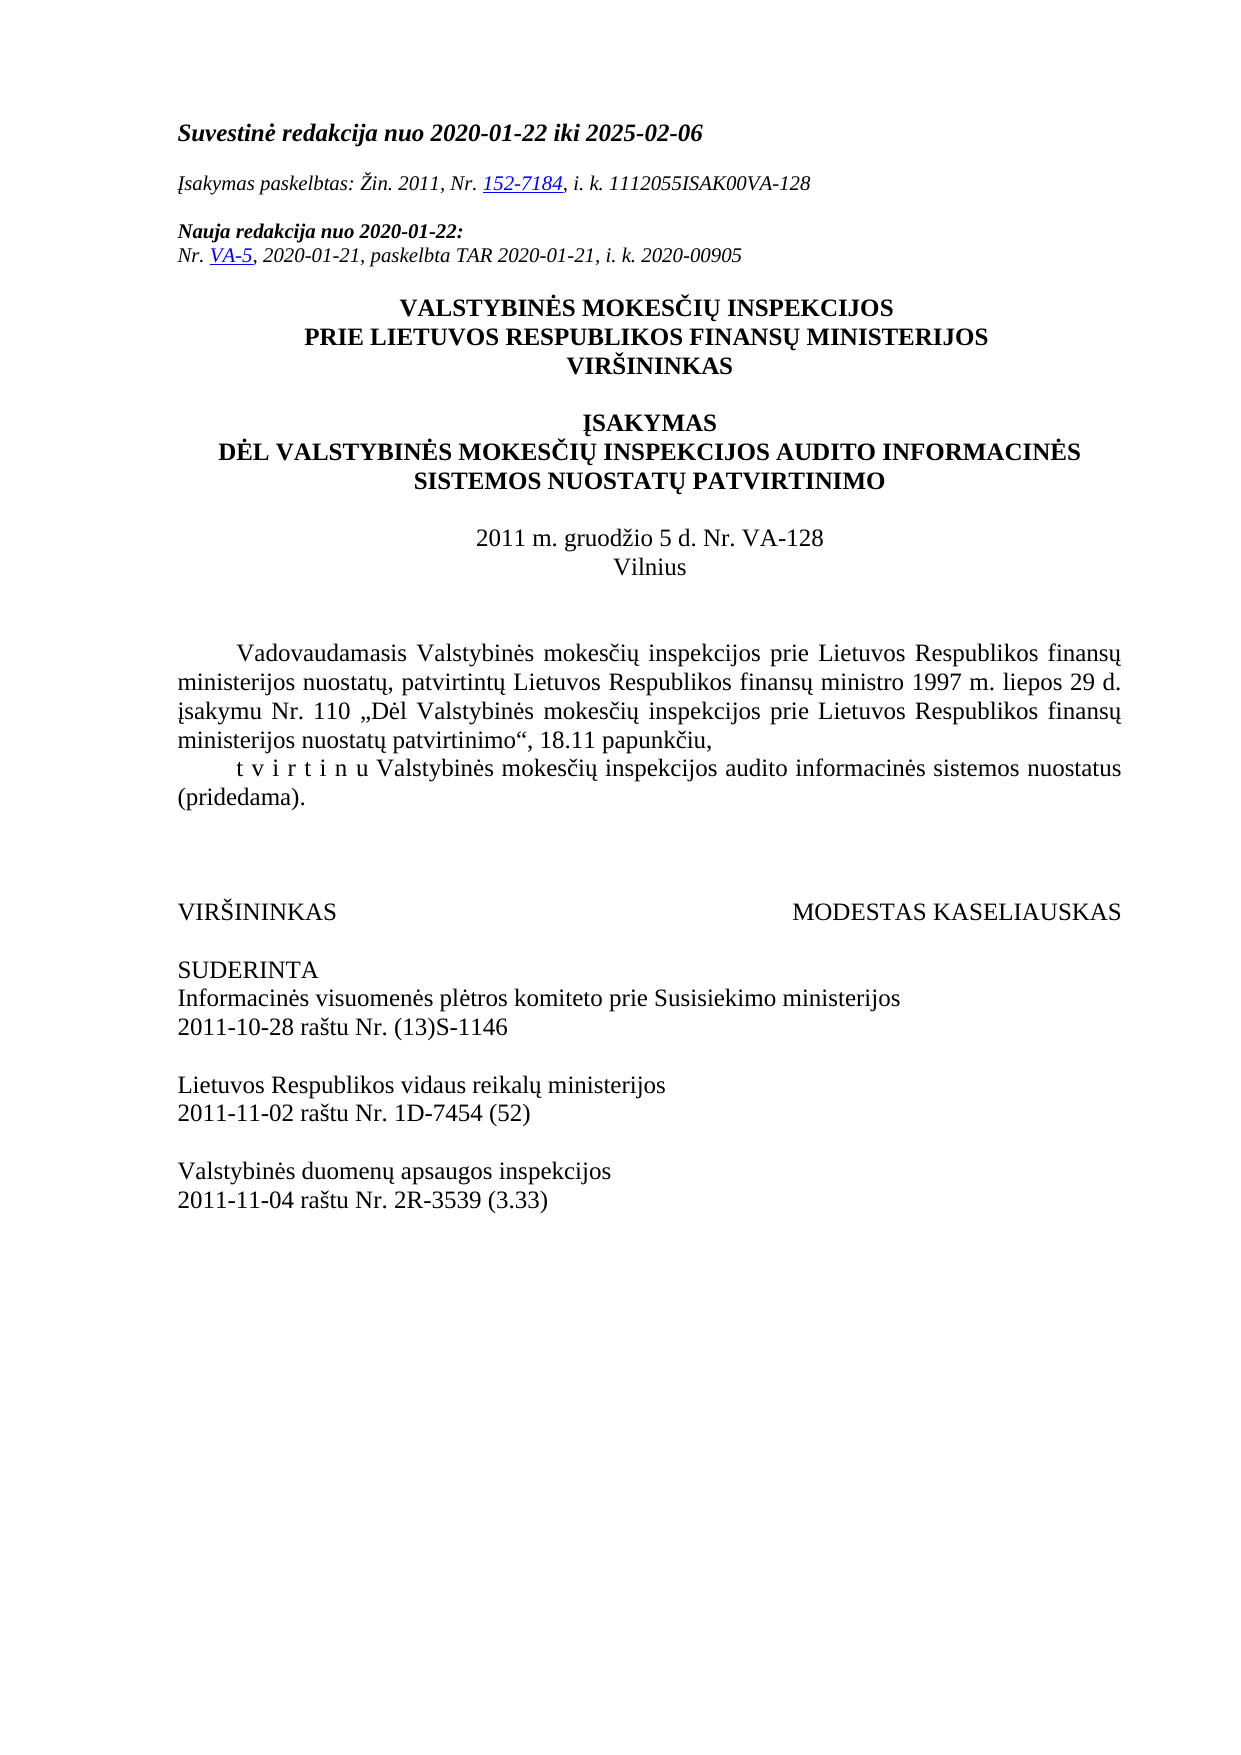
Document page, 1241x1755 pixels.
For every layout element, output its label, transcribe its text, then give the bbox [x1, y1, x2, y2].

text 2011 m. gruodžio 5 d. Nr. VA-128 [177, 523, 1122, 552]
text ĮSAKYMAS [177, 408, 1122, 437]
text 2011-10-28 raštu Nr. (13)S-1146 [177, 1012, 1122, 1041]
text Viršininkas Modestas Kaseliauskas [177, 897, 1122, 926]
text Nr. VA-5, 2020-01-21, paskelbta TAR 2020-01-21, i. k. 2020-00905 [177, 243, 1122, 267]
text Vadovaudamasis Valstybinės mokesčių inspekcijos prie Lietuvos Respublikos finansų ministerijos nuostatų, patvirtintų Lietuvos Respublikos finansų ministro 1997 m. liepos 29 d. įsakymu Nr. 110 „Dėl Valstybinės mokesčių inspekcijos prie Lietuvos Respublikos finansų ministerijos nuostatų patvirtinimo“, 18.11 papunkčiu, [177, 638, 1122, 753]
text 2011-11-04 raštu Nr. 2R-3539 (3.33) [177, 1185, 1122, 1213]
text DĖL VALSTYBINĖS MOKESČIŲ INSPEKCIJOS AUDITO INFORMACINĖS SISTEMOS NUOSTATŲ PATVIRTINIMO [177, 437, 1122, 495]
text 2011-11-02 raštu Nr. 1D-7454 (52) [177, 1098, 1122, 1127]
text Suvestinė redakcija nuo 2020-01-22 iki 2025-02-06 [177, 118, 1122, 147]
text Nauja redakcija nuo 2020-01-22: [177, 219, 1122, 243]
text SUDERINTA [177, 955, 1122, 983]
text Vilnius [177, 552, 1122, 581]
text Informacinės visuomenės plėtros komiteto prie Susisiekimo ministerijos [177, 983, 1122, 1012]
text VALSTYBINĖS MOKESČIŲ INSPEKCIJOS PRIE LIETUVOS RESPUBLIKOS FINANSŲ MINISTERIJOS VIRŠININKAS [177, 293, 1122, 380]
text Įsakymas paskelbtas: Žin. 2011, Nr. 152-7184, i. k. 1112055ISAK00VA-128 [177, 171, 1122, 195]
text Lietuvos Respublikos vidaus reikalų ministerijos [177, 1070, 1122, 1098]
text Valstybinės duomenų apsaugos inspekcijos [177, 1156, 1122, 1185]
text tvirtinu Valstybinės mokesčių inspekcijos audito informacinės sistemos nuostatus (pridedama). [177, 753, 1122, 811]
